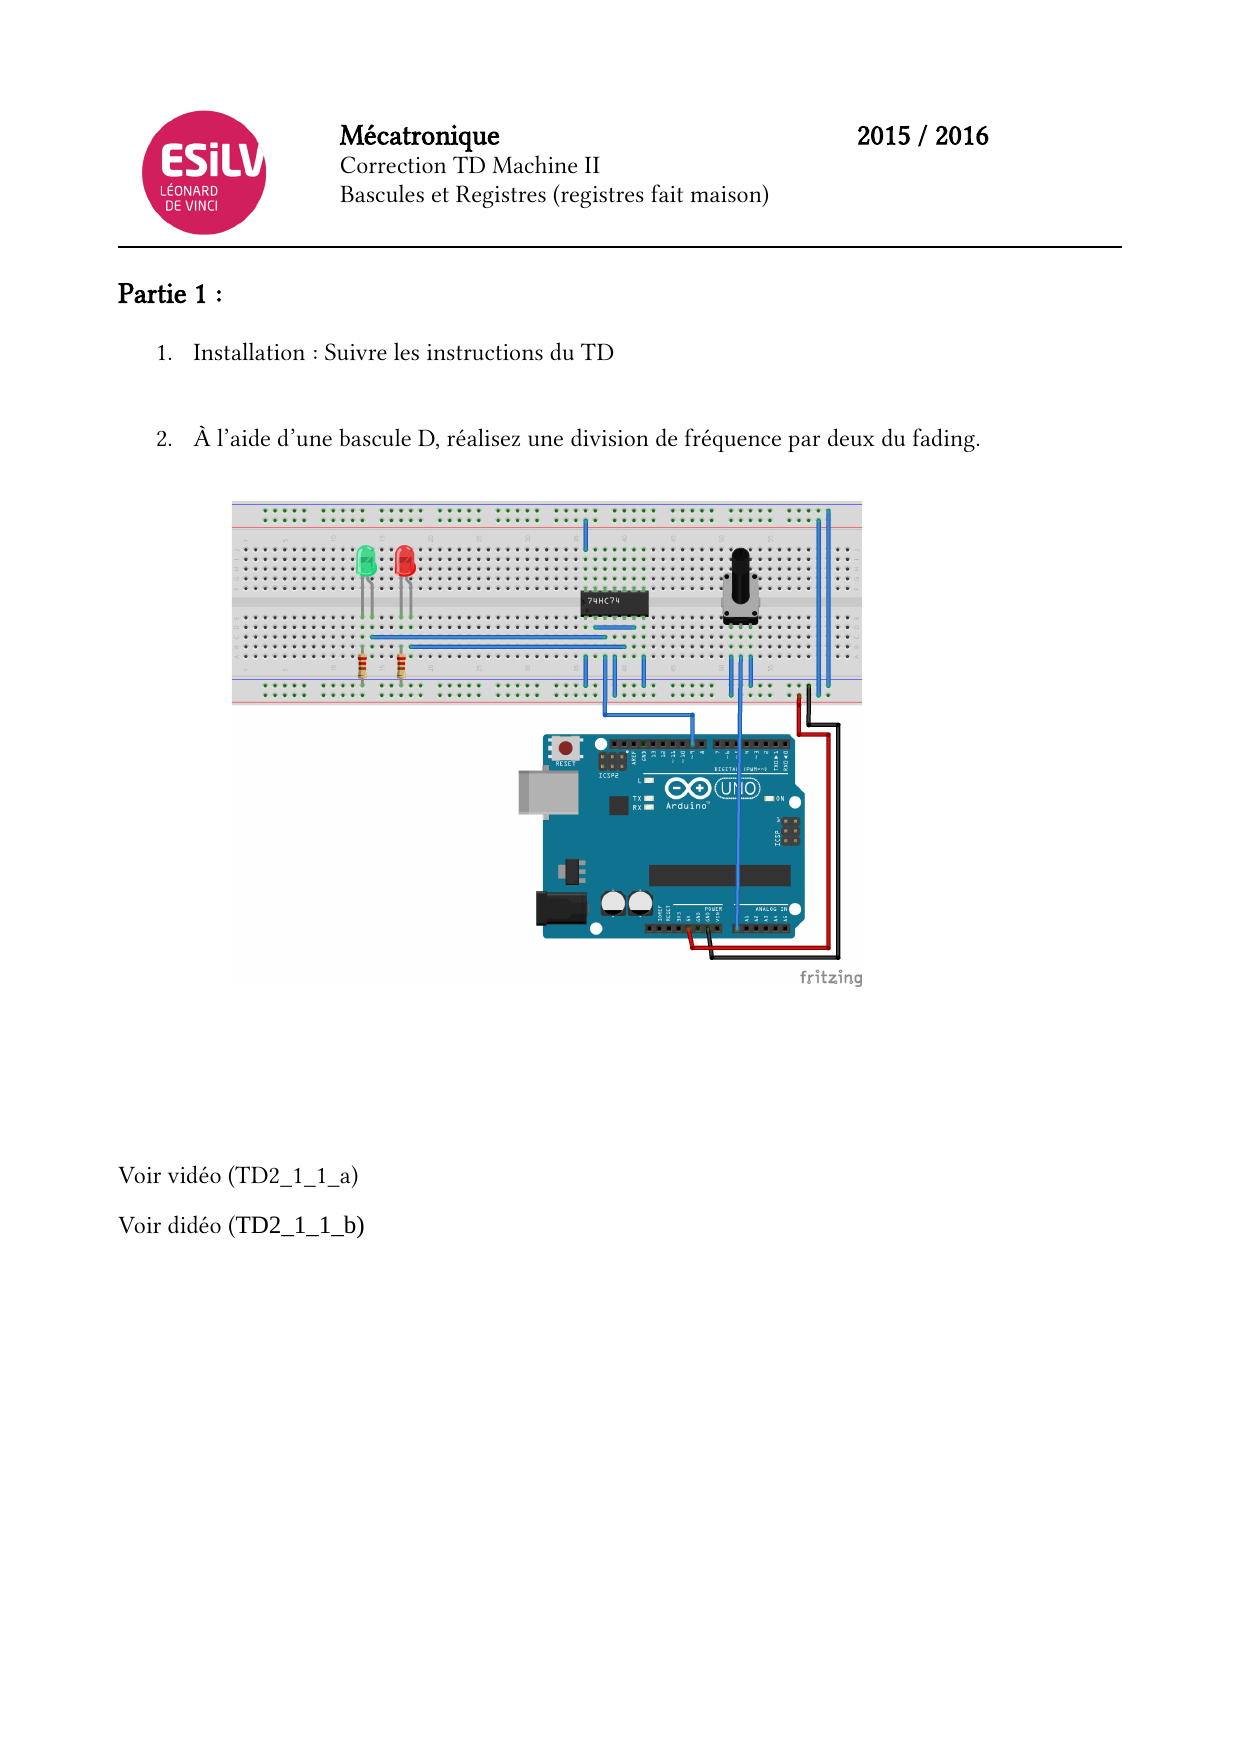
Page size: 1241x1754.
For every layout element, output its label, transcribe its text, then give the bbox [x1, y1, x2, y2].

picture [141, 110, 267, 235]
text Voir vidéo (TD2_1_1_a) [118, 1161, 1122, 1190]
text Partie 1 : [118, 276, 1122, 309]
list Installation : Suivre les instructions du TD [156, 338, 1122, 367]
list À l’aide d’une bascule D, réalisez une division de fréquence par deux du fading. [156, 424, 1122, 452]
text [118, 151, 141, 180]
text Correction TD Machine II [267, 151, 1122, 180]
text Bascules et Registres (registres fait maison) [267, 180, 1122, 208]
text [118, 118, 141, 151]
text Voir didéo (TD2_1_1_b) [118, 1210, 1122, 1240]
text Mécatronique 2015 / 2016 [267, 118, 1122, 151]
picture [231, 501, 862, 987]
